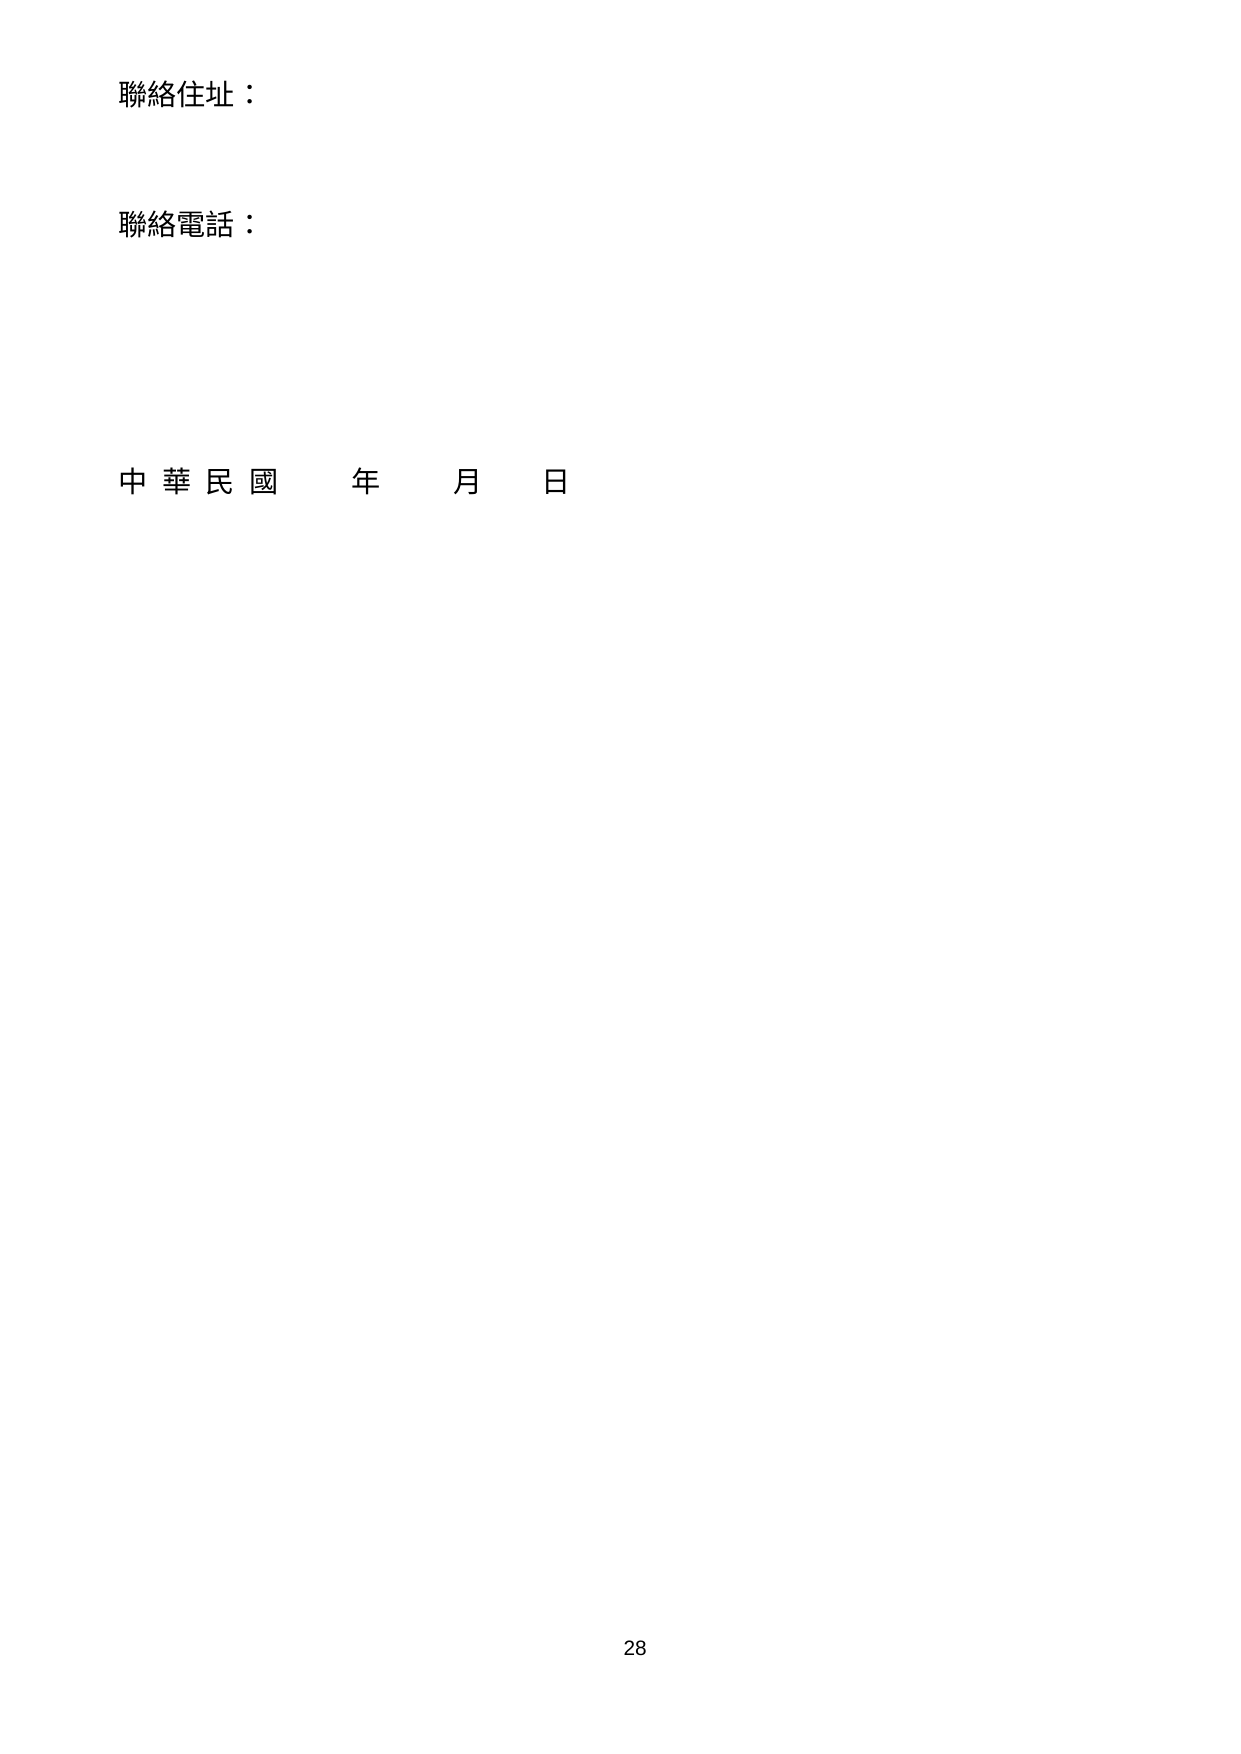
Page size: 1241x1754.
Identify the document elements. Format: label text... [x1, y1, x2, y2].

text 聯絡電話： [118, 181, 1152, 244]
text 聯絡住址： [118, 51, 1152, 114]
text 中 華 民 國 年 月 日 [118, 438, 1152, 501]
